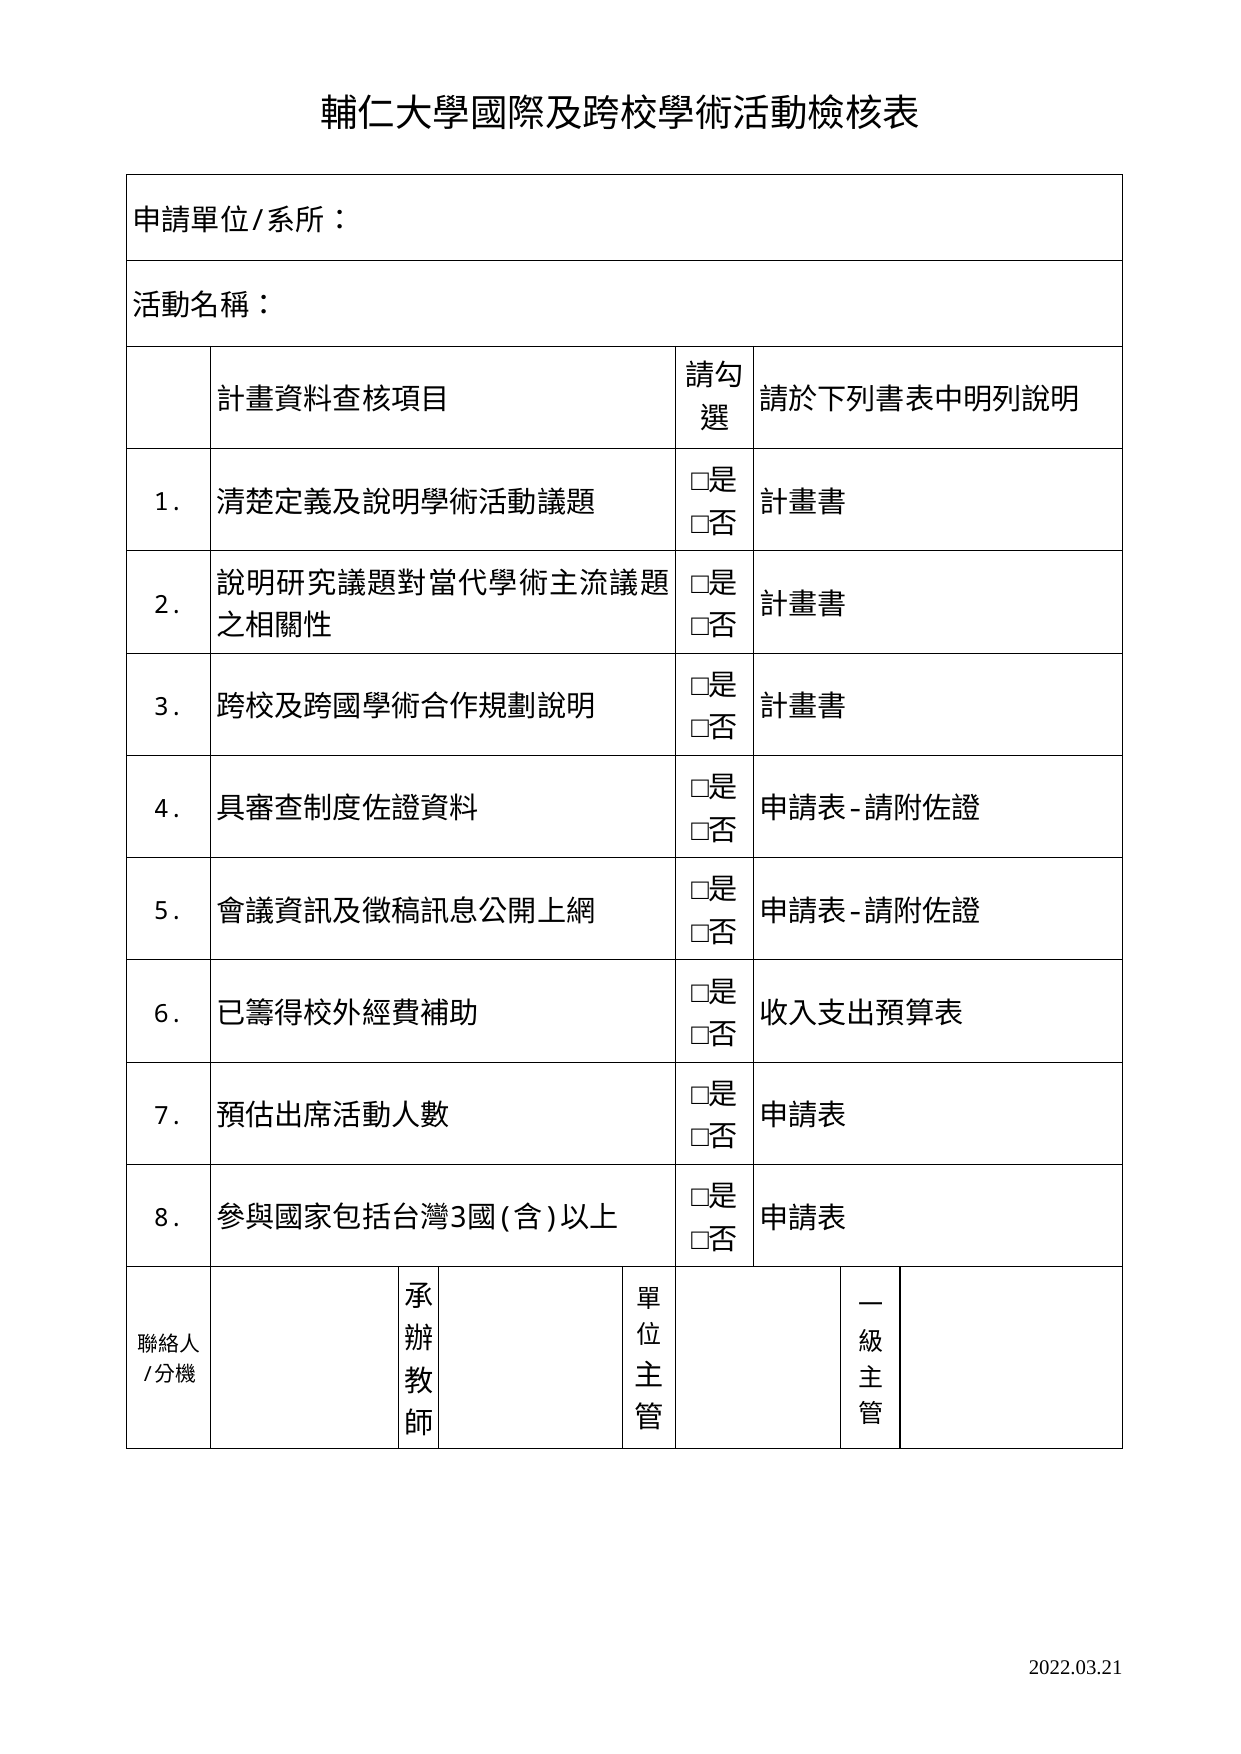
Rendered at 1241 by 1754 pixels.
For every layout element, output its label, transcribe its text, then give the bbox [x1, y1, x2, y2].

table_cell 計畫書 [754, 551, 1122, 652]
table_header 申請單位/系所： [127, 175, 1122, 260]
table_cell [439, 1267, 622, 1448]
table_cell 計畫資料查核項目 [211, 347, 675, 448]
table_cell 具審查制度佐證資料 [211, 756, 675, 857]
table_cell [127, 347, 210, 448]
table_cell 5. [127, 858, 210, 959]
table_cell □是 □否 [676, 1063, 753, 1164]
table_cell 2. [127, 551, 210, 652]
table_cell 聯絡人/分機 [127, 1267, 210, 1448]
table_cell □是 □否 [676, 858, 753, 959]
table_cell 會議資訊及徵稿訊息公開上網 [211, 858, 675, 959]
table_cell □是 □否 [676, 654, 753, 755]
text 輔仁大學國際及跨校學術活動檢核表 [118, 75, 1122, 137]
table_cell [211, 1267, 398, 1448]
table_cell □是 □否 [676, 551, 753, 652]
table_cell 收入支出預算表 [754, 960, 1122, 1061]
table_cell 請於下列書表中明列說明 [754, 347, 1122, 448]
table_cell 申請表 [754, 1165, 1122, 1266]
table_cell 4. [127, 756, 210, 857]
table_cell [676, 1267, 840, 1448]
table_cell 清楚定義及說明學術活動議題 [211, 449, 675, 550]
table_cell 參與國家包括台灣3國(含)以上 [211, 1165, 675, 1266]
table_cell 3. [127, 654, 210, 755]
table_cell □是 □否 [676, 1165, 753, 1266]
table_cell 單位 主管 [623, 1267, 675, 1448]
table_cell 跨校及跨國學術合作規劃說明 [211, 654, 675, 755]
table_cell 申請表-請附佐證 [754, 858, 1122, 959]
table_cell 承辦教師 [399, 1267, 438, 1448]
table_cell 7. [127, 1063, 210, 1164]
table_cell 請勾選 [676, 347, 753, 448]
table_cell 預估出席活動人數 [211, 1063, 675, 1164]
table_cell 一級 主管 [841, 1267, 899, 1448]
table_cell 已籌得校外經費補助 [211, 960, 675, 1061]
table_cell 申請表 [754, 1063, 1122, 1164]
table_cell 8. [127, 1165, 210, 1266]
table_cell 申請表-請附佐證 [754, 756, 1122, 857]
table_cell 說明研究議題對當代學術主流議題之相關性 [211, 551, 675, 652]
table_cell 計畫書 [754, 449, 1122, 550]
table_cell □是 □否 [676, 449, 753, 550]
table_cell □是 □否 [676, 960, 753, 1061]
table_cell 活動名稱： [127, 261, 1122, 346]
table_cell □是 □否 [676, 756, 753, 857]
table_cell 計畫書 [754, 654, 1122, 755]
table_cell 6. [127, 960, 210, 1061]
table_cell 1. [127, 449, 210, 550]
table_cell [901, 1267, 1122, 1448]
